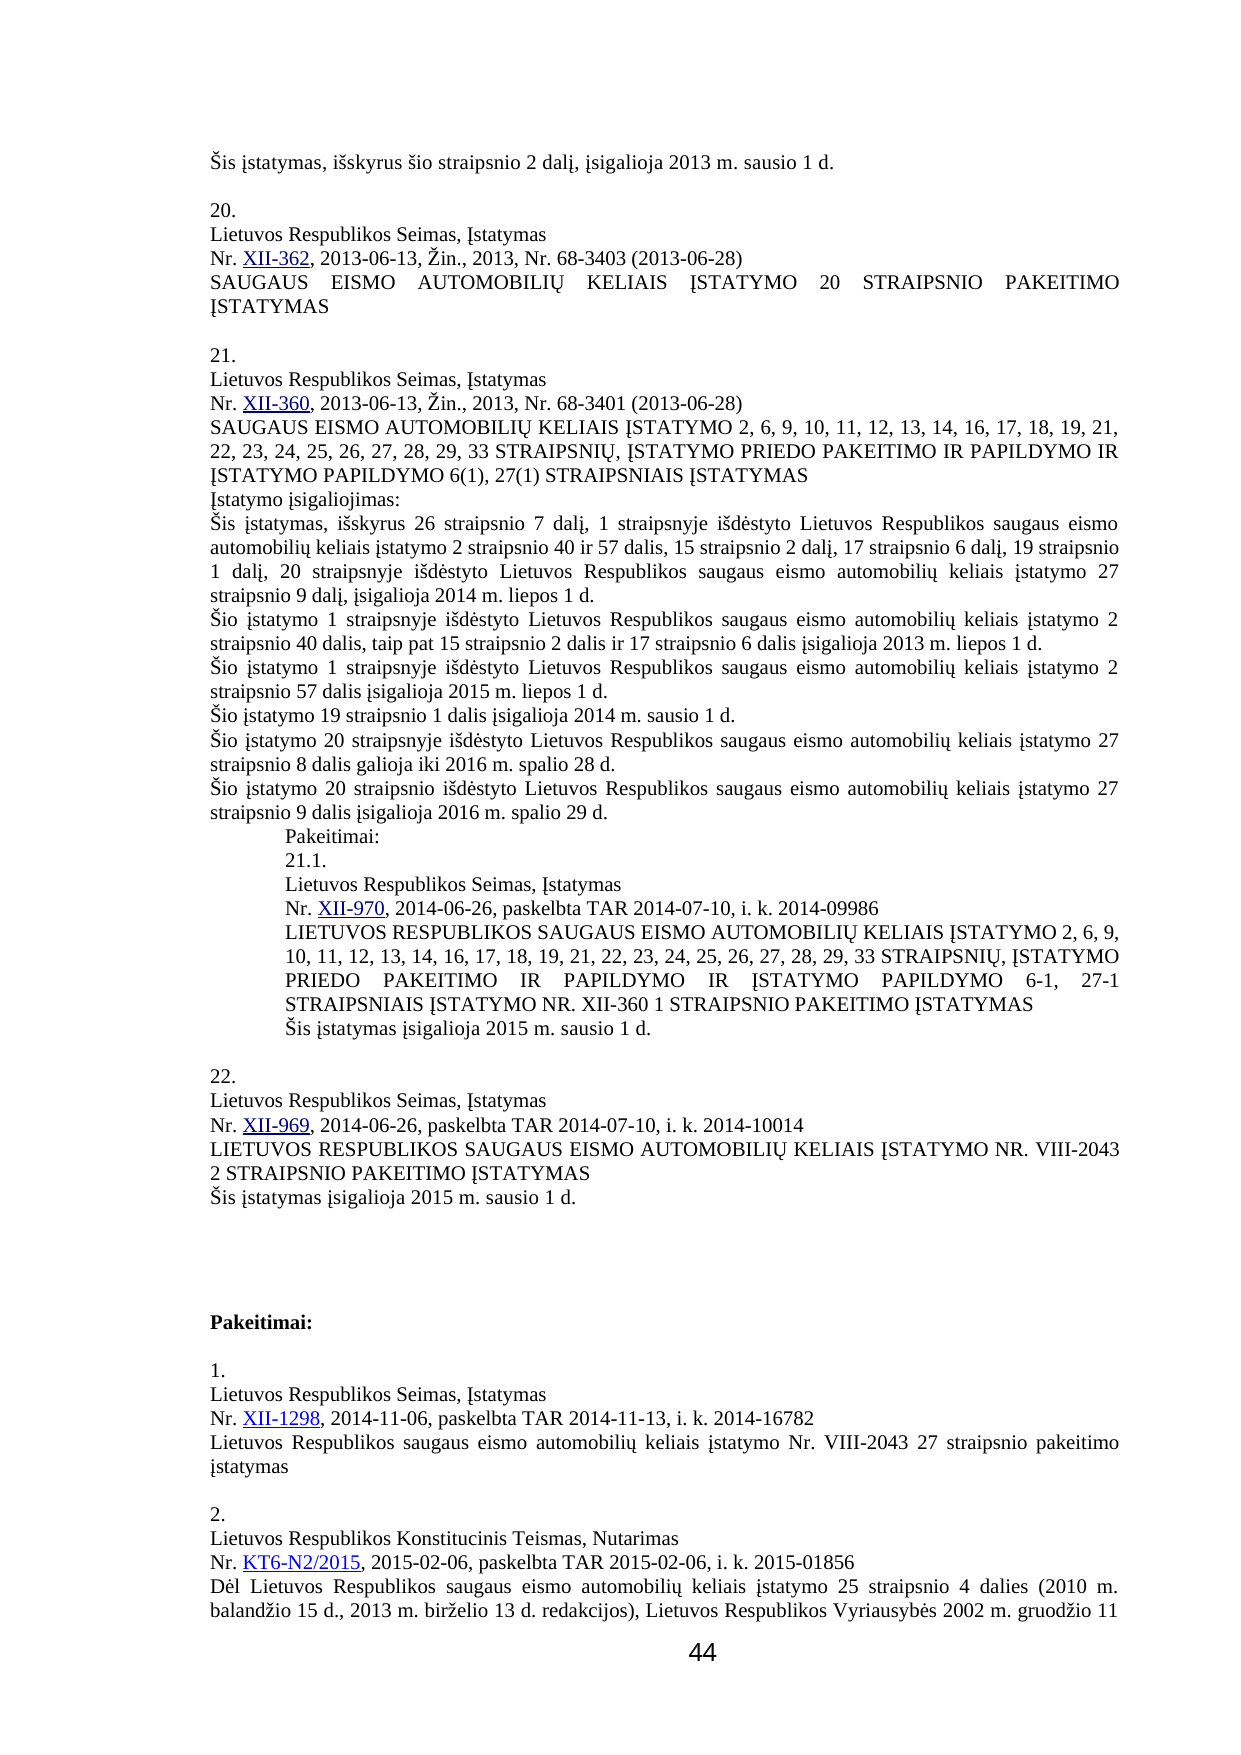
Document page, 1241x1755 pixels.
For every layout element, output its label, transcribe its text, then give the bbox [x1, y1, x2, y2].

text Nr. XII-362, 2013-06-13, Žin., 2013, Nr. 68-3403 (2013-06-28) [210, 246, 1120, 270]
text Šio įstatymo 19 straipsnio 1 dalis įsigalioja 2014 m. sausio 1 d. [210, 703, 1120, 727]
text 22. [210, 1064, 1120, 1088]
text Nr. XII-970, 2014-06-26, paskelbta TAR 2014-07-10, i. k. 2014-09986 [210, 896, 1120, 920]
text Lietuvos Respublikos Seimas, Įstatymas [210, 872, 1120, 896]
text Šis įstatymas įsigalioja 2015 m. sausio 1 d. [210, 1185, 1120, 1209]
text SAUGAUS EISMO AUTOMOBILIŲ KELIAIS ĮSTATYMO 20 STRAIPSNIO PAKEITIMO ĮSTATYMAS [210, 270, 1120, 318]
text Šio įstatymo 1 straipsnyje išdėstyto Lietuvos Respublikos saugaus eismo automobilių keliais įstatymo 2 straipsnio 40 dalis, taip pat 15 straipsnio 2 dalis ir 17 straipsnio 6 dalis įsigalioja 2013 m. liepos 1 d. [210, 607, 1120, 655]
text Šio įstatymo 1 straipsnyje išdėstyto Lietuvos Respublikos saugaus eismo automobilių keliais įstatymo 2 straipsnio 57 dalis įsigalioja 2015 m. liepos 1 d. [210, 655, 1120, 703]
text Dėl Lietuvos Respublikos saugaus eismo automobilių keliais įstatymo 25 straipsnio 4 dalies (2010 m. balandžio 15 d., 2013 m. birželio 13 d. redakcijos), Lietuvos Respublikos Vyriausybės 2002 m. gruodžio 11 [210, 1574, 1120, 1622]
text Lietuvos Respublikos Seimas, Įstatymas [210, 222, 1120, 246]
text Lietuvos Respublikos saugaus eismo automobilių keliais įstatymo Nr. VIII-2043 27 straipsnio pakeitimo įstatymas [210, 1430, 1120, 1478]
text Nr. KT6-N2/2015, 2015-02-06, paskelbta TAR 2015-02-06, i. k. 2015-01856 [210, 1550, 1120, 1574]
text Šis įstatymas, išskyrus šio straipsnio 2 dalį, įsigalioja 2013 m. sausio 1 d. [210, 150, 1120, 174]
text Šio įstatymo 20 straipsnyje išdėstyto Lietuvos Respublikos saugaus eismo automobilių keliais įstatymo 27 straipsnio 8 dalis galioja iki 2016 m. spalio 28 d. [210, 727, 1120, 776]
text Įstatymo įsigaliojimas: [210, 487, 1120, 511]
text Pakeitimai: [210, 1310, 1120, 1334]
text Šio įstatymo 20 straipsnio išdėstyto Lietuvos Respublikos saugaus eismo automobilių keliais įstatymo 27 straipsnio 9 dalis įsigalioja 2016 m. spalio 29 d. [210, 776, 1120, 824]
text SAUGAUS EISMO AUTOMOBILIŲ KELIAIS ĮSTATYMO 2, 6, 9, 10, 11, 12, 13, 14, 16, 17, 18, 19, 21, 22, 23, 24, 25, 26, 27, 28, 29, 33 STRAIPSNIŲ, ĮSTATYMO PRIEDO PAKEITIMO IR PAPILDYMO IR ĮSTATYMO PAPILDYMO 6(1), 27(1) STRAIPSNIAIS ĮSTATYMAS [210, 415, 1120, 487]
text 21.1. [210, 848, 1120, 872]
text Nr. XII-360, 2013-06-13, Žin., 2013, Nr. 68-3401 (2013-06-28) [210, 391, 1120, 415]
text 2. [210, 1502, 1120, 1526]
text 1. [210, 1358, 1120, 1382]
text Nr. XII-969, 2014-06-26, paskelbta TAR 2014-07-10, i. k. 2014-10014 [210, 1112, 1120, 1137]
text LIETUVOS RESPUBLIKOS SAUGAUS EISMO AUTOMOBILIŲ KELIAIS ĮSTATYMO NR. VIII-2043 2 STRAIPSNIO PAKEITIMO ĮSTATYMAS [210, 1137, 1120, 1185]
text 20. [210, 198, 1120, 222]
text Lietuvos Respublikos Konstitucinis Teismas, Nutarimas [210, 1526, 1120, 1550]
text Lietuvos Respublikos Seimas, Įstatymas [210, 1382, 1120, 1406]
text Šis įstatymas įsigalioja 2015 m. sausio 1 d. [210, 1016, 1120, 1040]
text 21. [210, 342, 1120, 367]
text Šis įstatymas, išskyrus 26 straipsnio 7 dalį, 1 straipsnyje išdėstyto Lietuvos Respublikos saugaus eismo automobilių keliais įstatymo 2 straipsnio 40 ir 57 dalis, 15 straipsnio 2 dalį, 17 straipsnio 6 dalį, 19 straipsnio 1 dalį, 20 straipsnyje išdėstyto Lietuvos Respublikos saugaus eismo automobilių keliais įstatymo 27 straipsnio 9 dalį, įsigalioja 2014 m. liepos 1 d. [210, 511, 1120, 607]
text Lietuvos Respublikos Seimas, Įstatymas [210, 367, 1120, 391]
text LIETUVOS RESPUBLIKOS SAUGAUS EISMO AUTOMOBILIŲ KELIAIS ĮSTATYMO 2, 6, 9, 10, 11, 12, 13, 14, 16, 17, 18, 19, 21, 22, 23, 24, 25, 26, 27, 28, 29, 33 STRAIPSNIŲ, ĮSTATYMO PRIEDO PAKEITIMO IR PAPILDYMO IR ĮSTATYMO PAPILDYMO 6-1, 27-1 STRAIPSNIAIS ĮSTATYMO NR. XII-360 1 STRAIPSNIO PAKEITIMO ĮSTATYMAS [285, 920, 1120, 1016]
text Lietuvos Respublikos Seimas, Įstatymas [210, 1088, 1120, 1112]
text Pakeitimai: [210, 824, 1120, 848]
text Nr. XII-1298, 2014-11-06, paskelbta TAR 2014-11-13, i. k. 2014-16782 [210, 1406, 1120, 1430]
